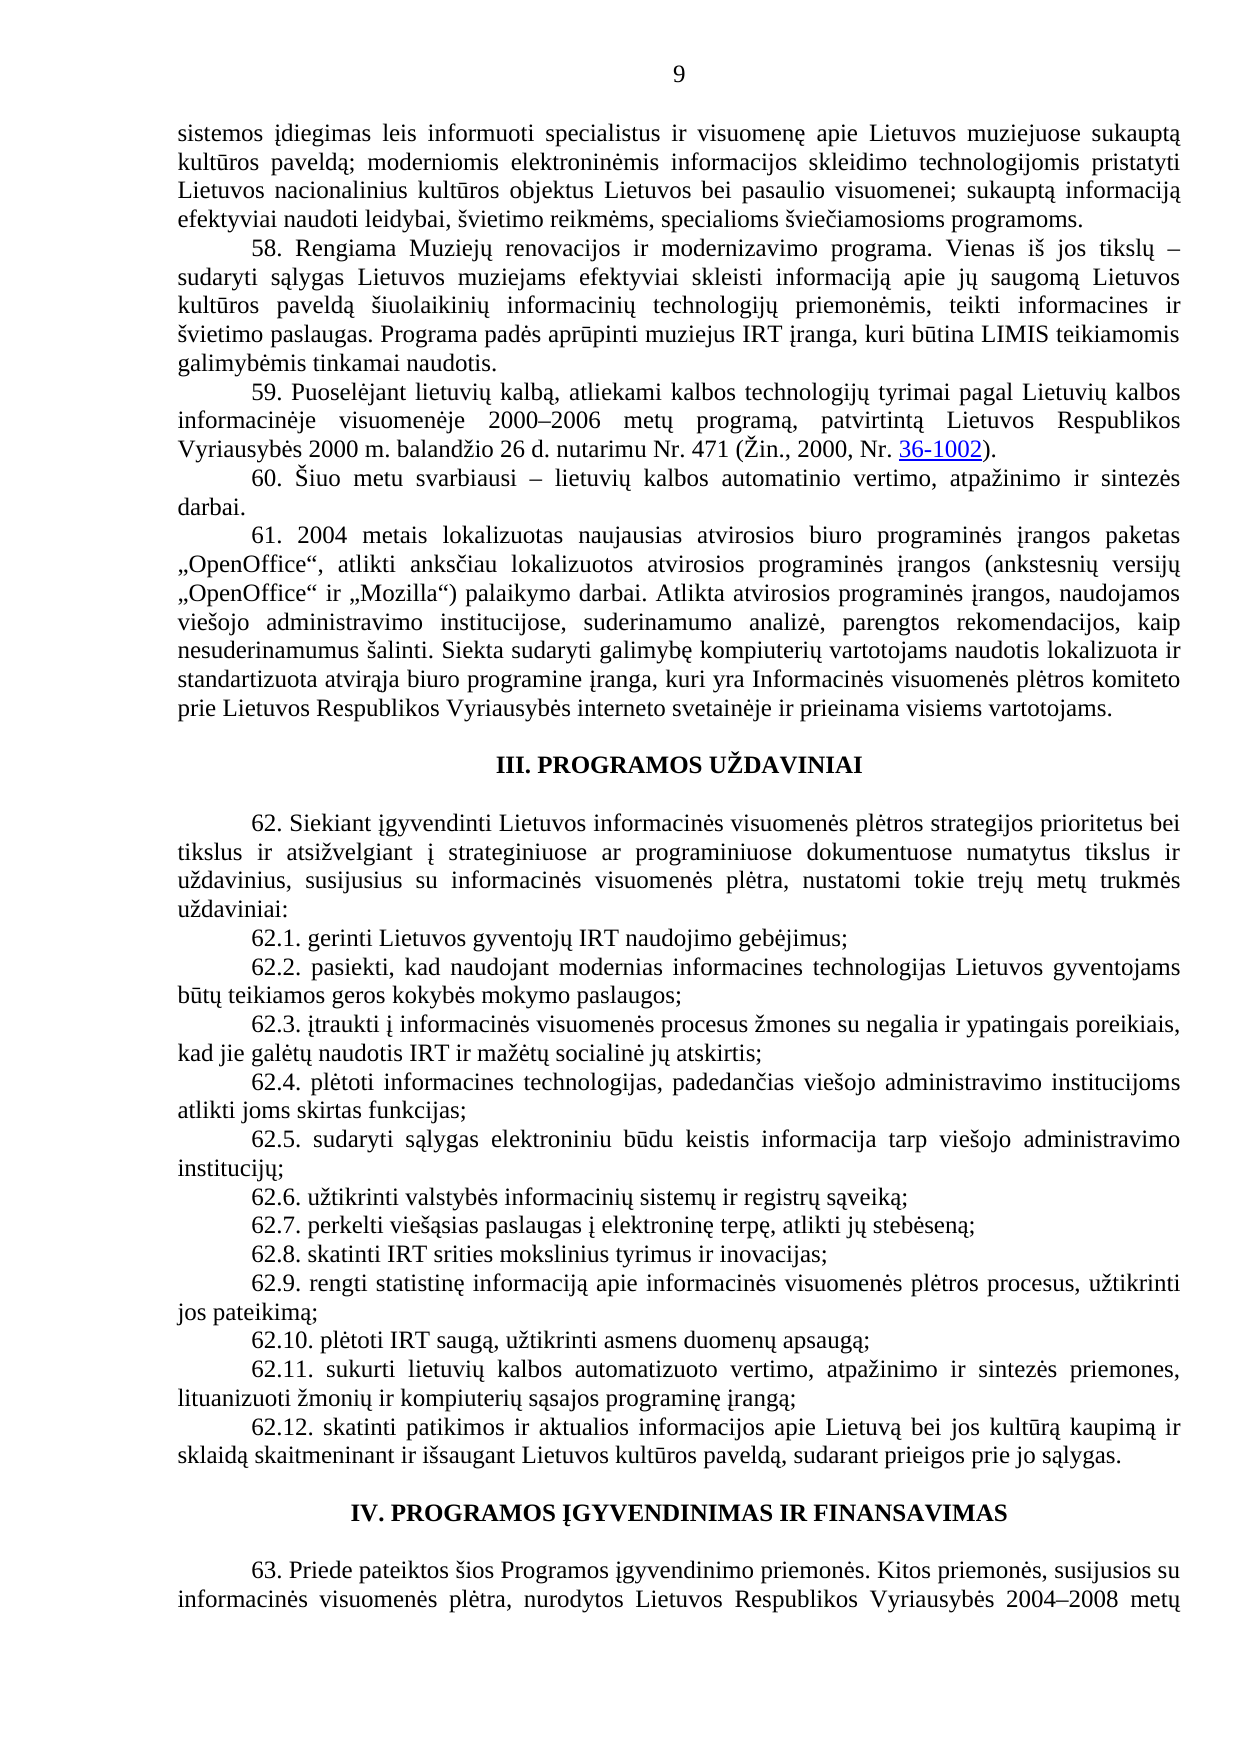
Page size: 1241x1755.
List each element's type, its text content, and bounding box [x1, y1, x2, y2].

text 62.8. skatinti IRT srities mokslinius tyrimus ir inovacijas; [177, 1239, 1181, 1268]
text 62.10. plėtoti IRT saugą, užtikrinti asmens duomenų apsaugą; [177, 1326, 1181, 1354]
text 62.7. perkelti viešąsias paslaugas į elektroninę terpę, atlikti jų stebėseną; [177, 1211, 1181, 1239]
text 63. Priede pateiktos šios Programos įgyvendinimo priemonės. Kitos priemonės, susijusios su informacinės visuomenės plėtra, nurodytos Lietuvos Respublikos Vyriausybės 2004–2008 metų [177, 1556, 1181, 1613]
text 62.12. skatinti patikimos ir aktualios informacijos apie Lietuvą bei jos kultūrą kaupimą ir sklaidą skaitmeninant ir išsaugant Lietuvos kultūros paveldą, sudarant prieigos prie jo sąlygas. [177, 1412, 1181, 1469]
text III. PROGRAMOS UŽDAVINIAI [177, 751, 1181, 779]
text 62.6. užtikrinti valstybės informacinių sistemų ir registrų sąveiką; [177, 1182, 1181, 1211]
text 59. Puoselėjant lietuvių kalbą, atliekami kalbos technologijų tyrimai pagal Lietuvių kalbos informacinėje visuomenėje 2000–2006 metų programą, patvirtintą Lietuvos Respublikos Vyriausybės 2000 m. balandžio 26 d. nutarimu Nr. 471 (Žin., 2000, Nr. 36-1002). [177, 377, 1181, 463]
text 62.1. gerinti Lietuvos gyventojų IRT naudojimo gebėjimus; [177, 923, 1181, 952]
text 62.3. įtraukti į informacinės visuomenės procesus žmones su negalia ir ypatingais poreikiais, kad jie galėtų naudotis IRT ir mažėtų socialinė jų atskirtis; [177, 1009, 1181, 1067]
text sistemos įdiegimas leis informuoti specialistus ir visuomenę apie Lietuvos muziejuose sukauptą kultūros paveldą; moderniomis elektroninėmis informacijos skleidimo technologijomis pristatyti Lietuvos nacionalinius kultūros objektus Lietuvos bei pasaulio visuomenei; sukauptą informaciją efektyviai naudoti leidybai, švietimo reikmėms, specialioms šviečiamosioms programoms. [177, 118, 1181, 233]
text IV. PROGRAMOS ĮGYVENDINIMAS IR FINANSAVIMAS [177, 1498, 1181, 1527]
text 62. Siekiant įgyvendinti Lietuvos informacinės visuomenės plėtros strategijos prioritetus bei tikslus ir atsižvelgiant į strateginiuose ar programiniuose dokumentuose numatytus tikslus ir uždavinius, susijusius su informacinės visuomenės plėtra, nustatomi tokie trejų metų trukmės uždaviniai: [177, 808, 1181, 923]
text 62.5. sudaryti sąlygas elektroniniu būdu keistis informacija tarp viešojo administravimo institucijų; [177, 1124, 1181, 1182]
text 62.9. rengti statistinę informaciją apie informacinės visuomenės plėtros procesus, užtikrinti jos pateikimą; [177, 1268, 1181, 1326]
text 58. Rengiama Muziejų renovacijos ir modernizavimo programa. Vienas iš jos tikslų – sudaryti sąlygas Lietuvos muziejams efektyviai skleisti informaciją apie jų saugomą Lietuvos kultūros paveldą šiuolaikinių informacinių technologijų priemonėmis, teikti informacines ir švietimo paslaugas. Programa padės aprūpinti muziejus IRT įranga, kuri būtina LIMIS teikiamomis galimybėmis tinkamai naudotis. [177, 233, 1181, 377]
text 61. 2004 metais lokalizuotas naujausias atvirosios biuro programinės įrangos paketas „OpenOffice“, atlikti anksčiau lokalizuotos atvirosios programinės įrangos (ankstesnių versijų „OpenOffice“ ir „Mozilla“) palaikymo darbai. Atlikta atvirosios programinės įrangos, naudojamos viešojo administravimo institucijose, suderinamumo analizė, parengtos rekomendacijos, kaip nesuderinamumus šalinti. Siekta sudaryti galimybę kompiuterių vartotojams naudotis lokalizuota ir standartizuota atvirąja biuro programine įranga, kuri yra Informacinės visuomenės plėtros komiteto prie Lietuvos Respublikos Vyriausybės interneto svetainėje ir prieinama visiems vartotojams. [177, 521, 1181, 722]
text 62.2. pasiekti, kad naudojant modernias informacines technologijas Lietuvos gyventojams būtų teikiamos geros kokybės mokymo paslaugos; [177, 952, 1181, 1009]
text 60. Šiuo metu svarbiausi – lietuvių kalbos automatinio vertimo, atpažinimo ir sintezės darbai. [177, 463, 1181, 521]
text 62.11. sukurti lietuvių kalbos automatizuoto vertimo, atpažinimo ir sintezės priemones, lituanizuoti žmonių ir kompiuterių sąsajos programinę įrangą; [177, 1354, 1181, 1412]
text 62.4. plėtoti informacines technologijas, padedančias viešojo administravimo institucijoms atlikti joms skirtas funkcijas; [177, 1067, 1181, 1124]
